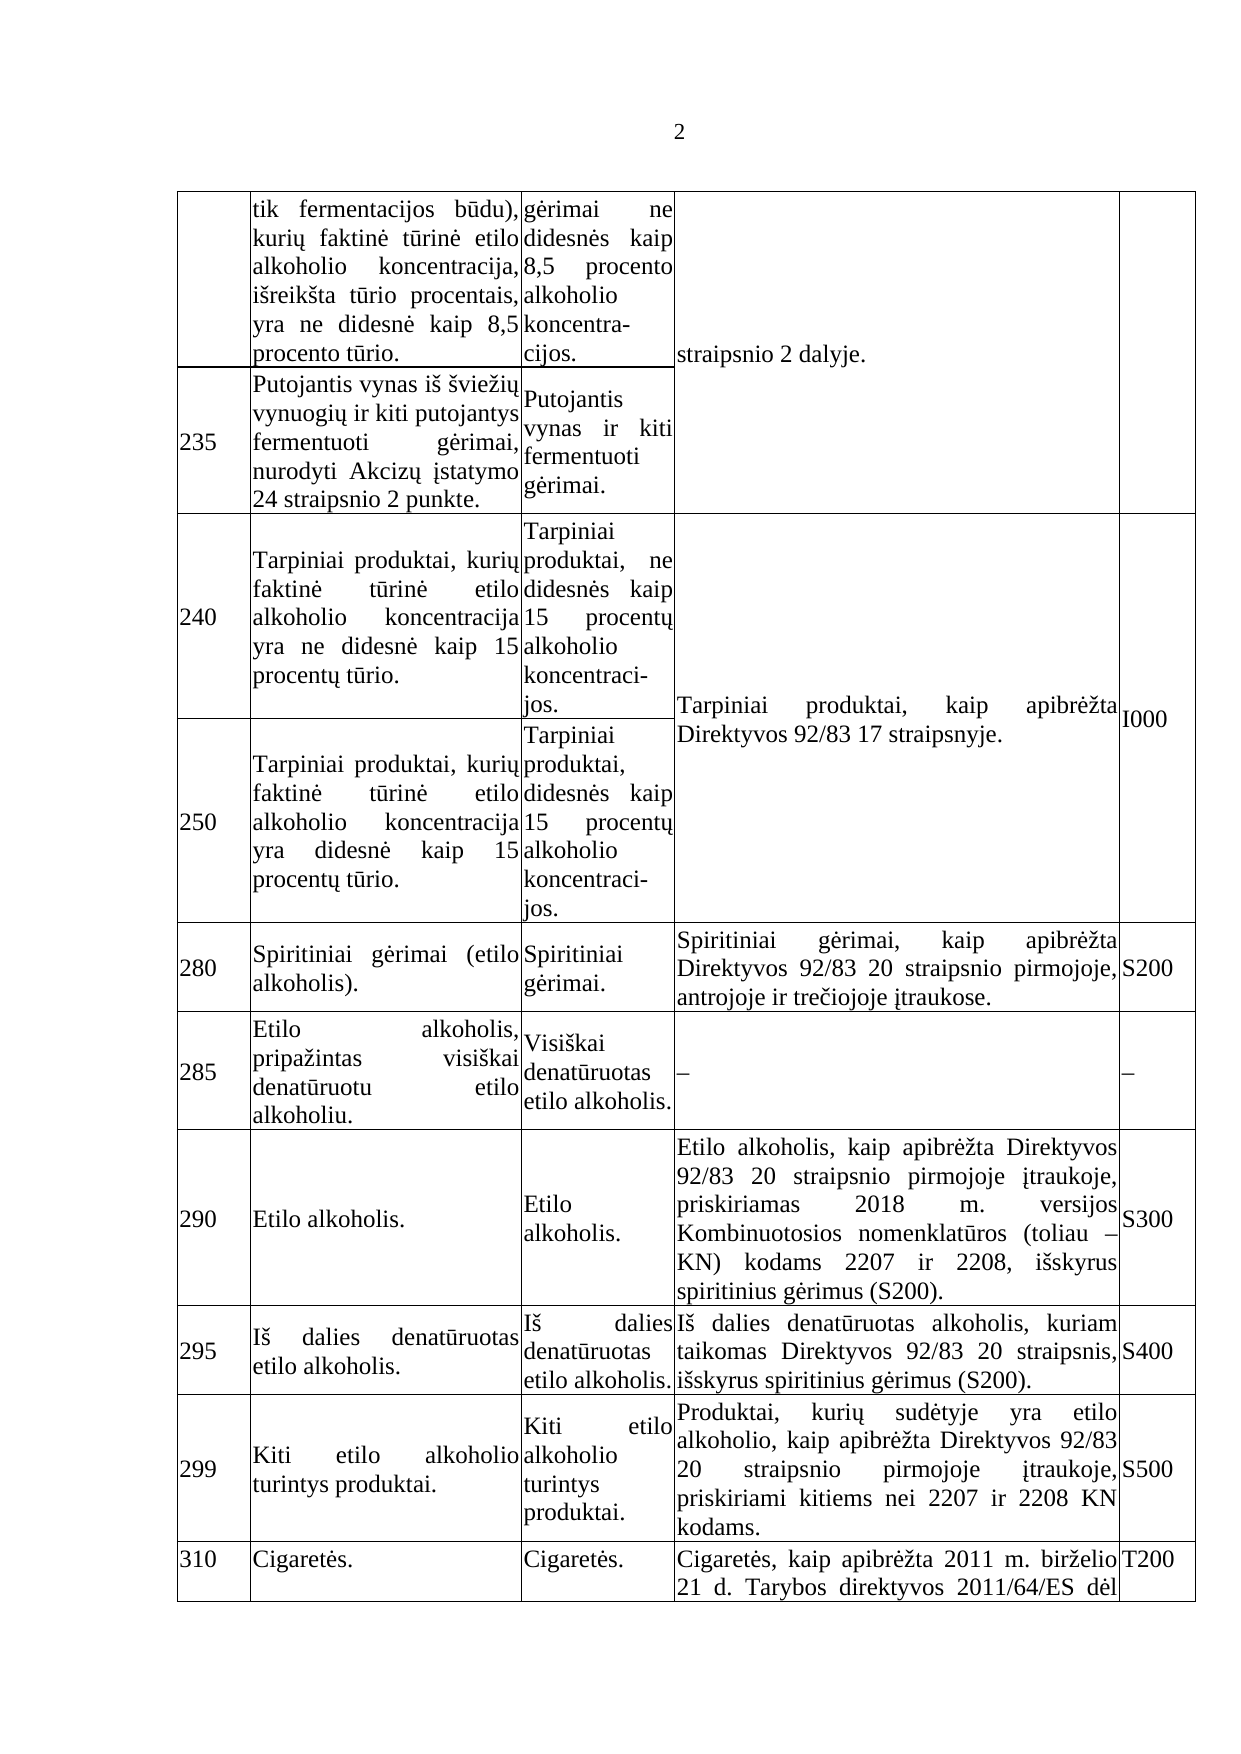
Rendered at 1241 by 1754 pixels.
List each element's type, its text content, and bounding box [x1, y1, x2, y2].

table_cell [178, 192, 250, 366]
table_cell [1120, 192, 1195, 513]
table_cell Iš dalies denatūruotas alkoholis, kuriam taikomas Direktyvos 92/83 20 straipsnis, išskyrus spiritinius gėrimus (S200). [675, 1306, 1119, 1394]
table_cell Putojantis vynas ir kiti fermentuoti gėrimai. [522, 368, 674, 513]
table_cell I000 [1120, 514, 1195, 922]
table_cell Cigaretės. [251, 1542, 521, 1601]
table_cell Cigaretės. [522, 1542, 674, 1601]
table_cell Tarpiniai produktai, kurių faktinė tūrinė etilo alkoholio koncentracija yra ne didesnė kaip 15 procentų tūrio. [251, 514, 521, 717]
table_cell S500 [1120, 1395, 1195, 1541]
table_cell T200 [1120, 1542, 1195, 1601]
table_cell Spiritiniai gėrimai, kaip apibrėžta Direktyvos 92/83 20 straipsnio pirmojoje, antrojoje ir trečiojoje įtraukose. [675, 923, 1119, 1011]
table_cell 310 [178, 1542, 250, 1601]
table_cell 235 [178, 368, 250, 513]
table_cell Tarpiniai produktai, kaip apibrėžta Direktyvos 92/83 17 straipsnyje. [675, 514, 1119, 922]
table_cell Etilo alkoholis. [522, 1130, 674, 1304]
table_cell 285 [178, 1012, 250, 1129]
table_cell S200 [1120, 923, 1195, 1011]
table_cell 299 [178, 1395, 250, 1541]
table_cell 240 [178, 514, 250, 717]
table_cell Iš dalies denatūruotas etilo alkoholis. [251, 1306, 521, 1394]
table_cell Spiritiniai gėrimai (etilo alkoholis). [251, 923, 521, 1011]
table_cell 280 [178, 923, 250, 1011]
table_cell Spiritiniai gėrimai. [522, 923, 674, 1011]
table_cell straipsnio 2 dalyje. [675, 192, 1119, 513]
table_cell Iš dalies denatūruotas etilo alkoholis. [522, 1306, 674, 1394]
table_cell Produktai, kurių sudėtyje yra etilo alkoholio, kaip apibrėžta Direktyvos 92/83 20 straipsnio pirmojoje įtraukoje, priskiriami kitiems nei 2207 ir 2208 KN kodams. [675, 1395, 1119, 1541]
table_cell tik fermentacijos būdu), kurių faktinė tūrinė etilo alkoholio koncentracija, išreikšta tūrio procentais, yra ne didesnė kaip 8,5 procento tūrio. [251, 192, 521, 366]
table_cell Tarpiniai produktai, ne didesnės kaip 15 procentų alkoholio koncentraci-jos. [522, 514, 674, 717]
table_cell Kiti etilo alkoholio turintys produktai. [522, 1395, 674, 1541]
table_cell Putojantis vynas iš šviežių vynuogių ir kiti putojantys fermentuoti gėrimai, nurodyti Akcizų įstatymo 24 straipsnio 2 punkte. [251, 368, 521, 513]
table_cell S400 [1120, 1306, 1195, 1394]
table_cell – [675, 1012, 1119, 1129]
table_cell S300 [1120, 1130, 1195, 1304]
table_cell Etilo alkoholis. [251, 1130, 521, 1304]
table_cell 295 [178, 1306, 250, 1394]
table_cell Tarpiniai produktai, didesnės kaip 15 procentų alkoholio koncentraci-jos. [522, 719, 674, 922]
table_cell Kiti etilo alkoholio turintys produktai. [251, 1395, 521, 1541]
table_cell 250 [178, 719, 250, 922]
table_cell 290 [178, 1130, 250, 1304]
table_cell Visiškai denatūruotas etilo alkoholis. [522, 1012, 674, 1129]
table_cell Etilo alkoholis, kaip apibrėžta Direktyvos 92/83 20 straipsnio pirmojoje įtraukoje, priskiriamas 2018 m. versijos Kombinuotosios nomenklatūros (toliau – KN) kodams 2207 ir 2208, išskyrus spiritinius gėrimus (S200). [675, 1130, 1119, 1304]
table_cell – [1120, 1012, 1195, 1129]
table_cell Tarpiniai produktai, kurių faktinė tūrinė etilo alkoholio koncentracija yra didesnė kaip 15 procentų tūrio. [251, 719, 521, 922]
table_cell Cigaretės, kaip apibrėžta 2011 m. birželio 21 d. Tarybos direktyvos 2011/64/ES dėl [675, 1542, 1119, 1601]
table_cell gėrimai ne didesnės kaip 8,5 procento alkoholio koncentra-cijos. [522, 192, 674, 366]
table_cell Etilo alkoholis, pripažintas visiškai denatūruotu etilo alkoholiu. [251, 1012, 521, 1129]
